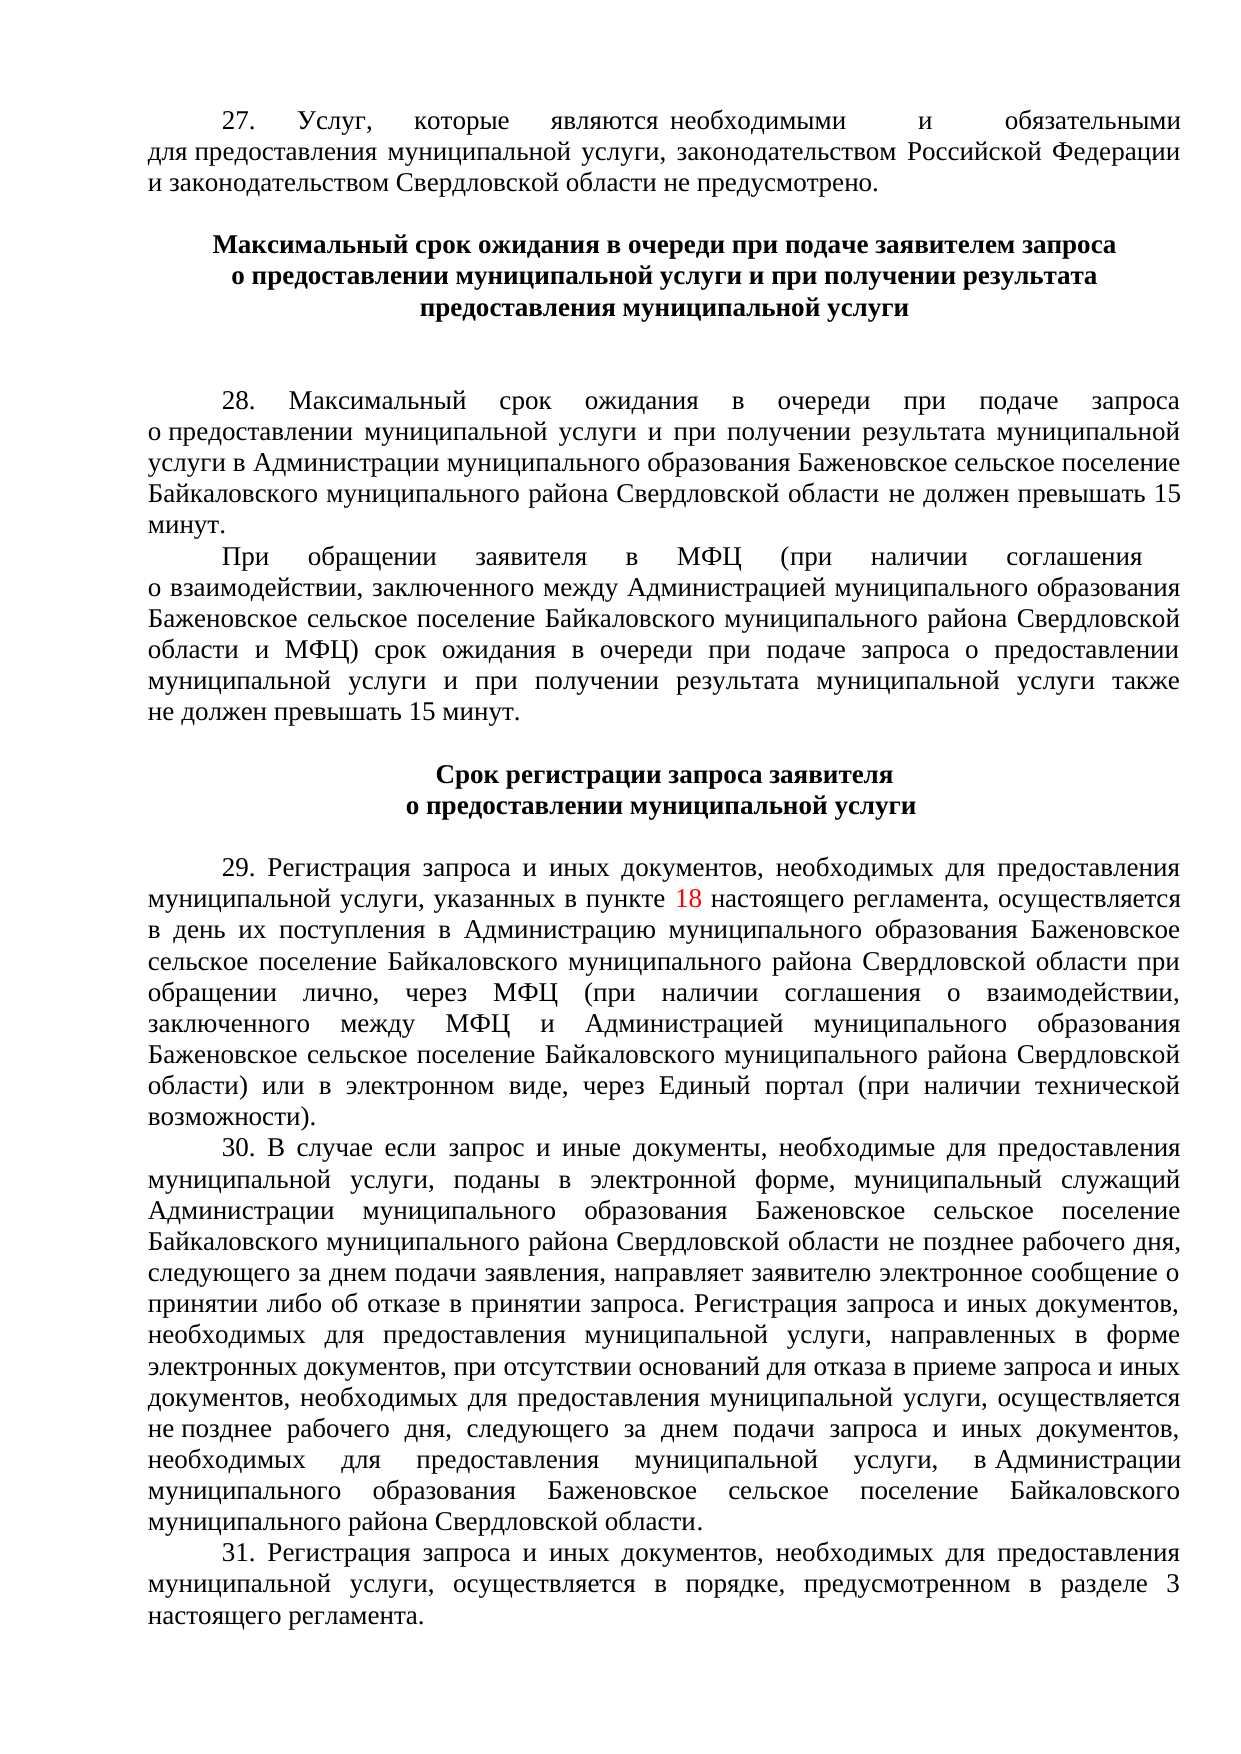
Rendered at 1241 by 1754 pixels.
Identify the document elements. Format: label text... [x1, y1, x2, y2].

text 31. Регистрация запроса и иных документов, необходимых для предоставления муниципальной услуги, осуществляется в порядке, предусмотренном в разделе 3 настоящего регламента. [148, 1536, 1181, 1630]
text При обращении заявителя в МФЦ (при наличии соглашения о взаимодействии, заключенного между Администрацией муниципального образования Баженовское сельское поселение Байкаловского муниципального района Свердловской области и МФЦ) срок ожидания в очереди при подаче запроса о предоставлении муниципальной услуги и при получении результата муниципальной услуги также не должен превышать 15 минут. [148, 540, 1181, 727]
text о предоставлении муниципальной услуги [148, 789, 1181, 820]
text 30. В случае если запрос и иные документы, необходимые для предоставления муниципальной услуги, поданы в электронной форме, муниципальный служащий Администрации муниципального образования Баженовское сельское поселение Байкаловского муниципального района Свердловской области не позднее рабочего дня, следующего за днем подачи заявления, направляет заявителю электронное сообщение о принятии либо об отказе в принятии запроса. Регистрация запроса и иных документов, необходимых для предоставления муниципальной услуги, направленных в форме электронных документов, при отсутствии оснований для отказа в приеме запроса и иных документов, необходимых для предоставления муниципальной услуги, осуществляется не позднее рабочего дня, следующего за днем подачи запроса и иных документов, необходимых для предоставления муниципальной услуги, в Администрации муниципального образования Баженовское сельское поселение Байкаловского муниципального района Свердловской области. [148, 1132, 1181, 1536]
text Срок регистрации запроса заявителя [148, 758, 1181, 789]
text 27. Услуг, которые являются необходимыми и обязательными для предоставления муниципальной услуги, законодательством Российской Федерации и законодательством Свердловской области не предусмотрено. [148, 104, 1181, 197]
text 28. Максимальный срок ожидания в очереди при подаче запроса о предоставлении муниципальной услуги и при получении результата муниципальной услуги в Администрации муниципального образования Баженовское сельское поселение Байкаловского муниципального района Свердловской области не должен превышать 15 минут. [148, 384, 1181, 540]
text Максимальный срок ожидания в очереди при подаче заявителем запроса о предоставлении муниципальной услуги и при получении результата предоставления муниципальной услуги [148, 228, 1181, 322]
text 29. Регистрация запроса и иных документов, необходимых для предоставления муниципальной услуги, указанных в пункте 18 настоящего регламента, осуществляется в день их поступления в Администрацию муниципального образования Баженовское сельское поселение Байкаловского муниципального района Свердловской области при обращении лично, через МФЦ (при наличии соглашения о взаимодействии, заключенного между МФЦ и Администрацией муниципального образования Баженовское сельское поселение Байкаловского муниципального района Свердловской области) или в электронном виде, через Единый портал (при наличии технической возможности). [148, 851, 1181, 1132]
